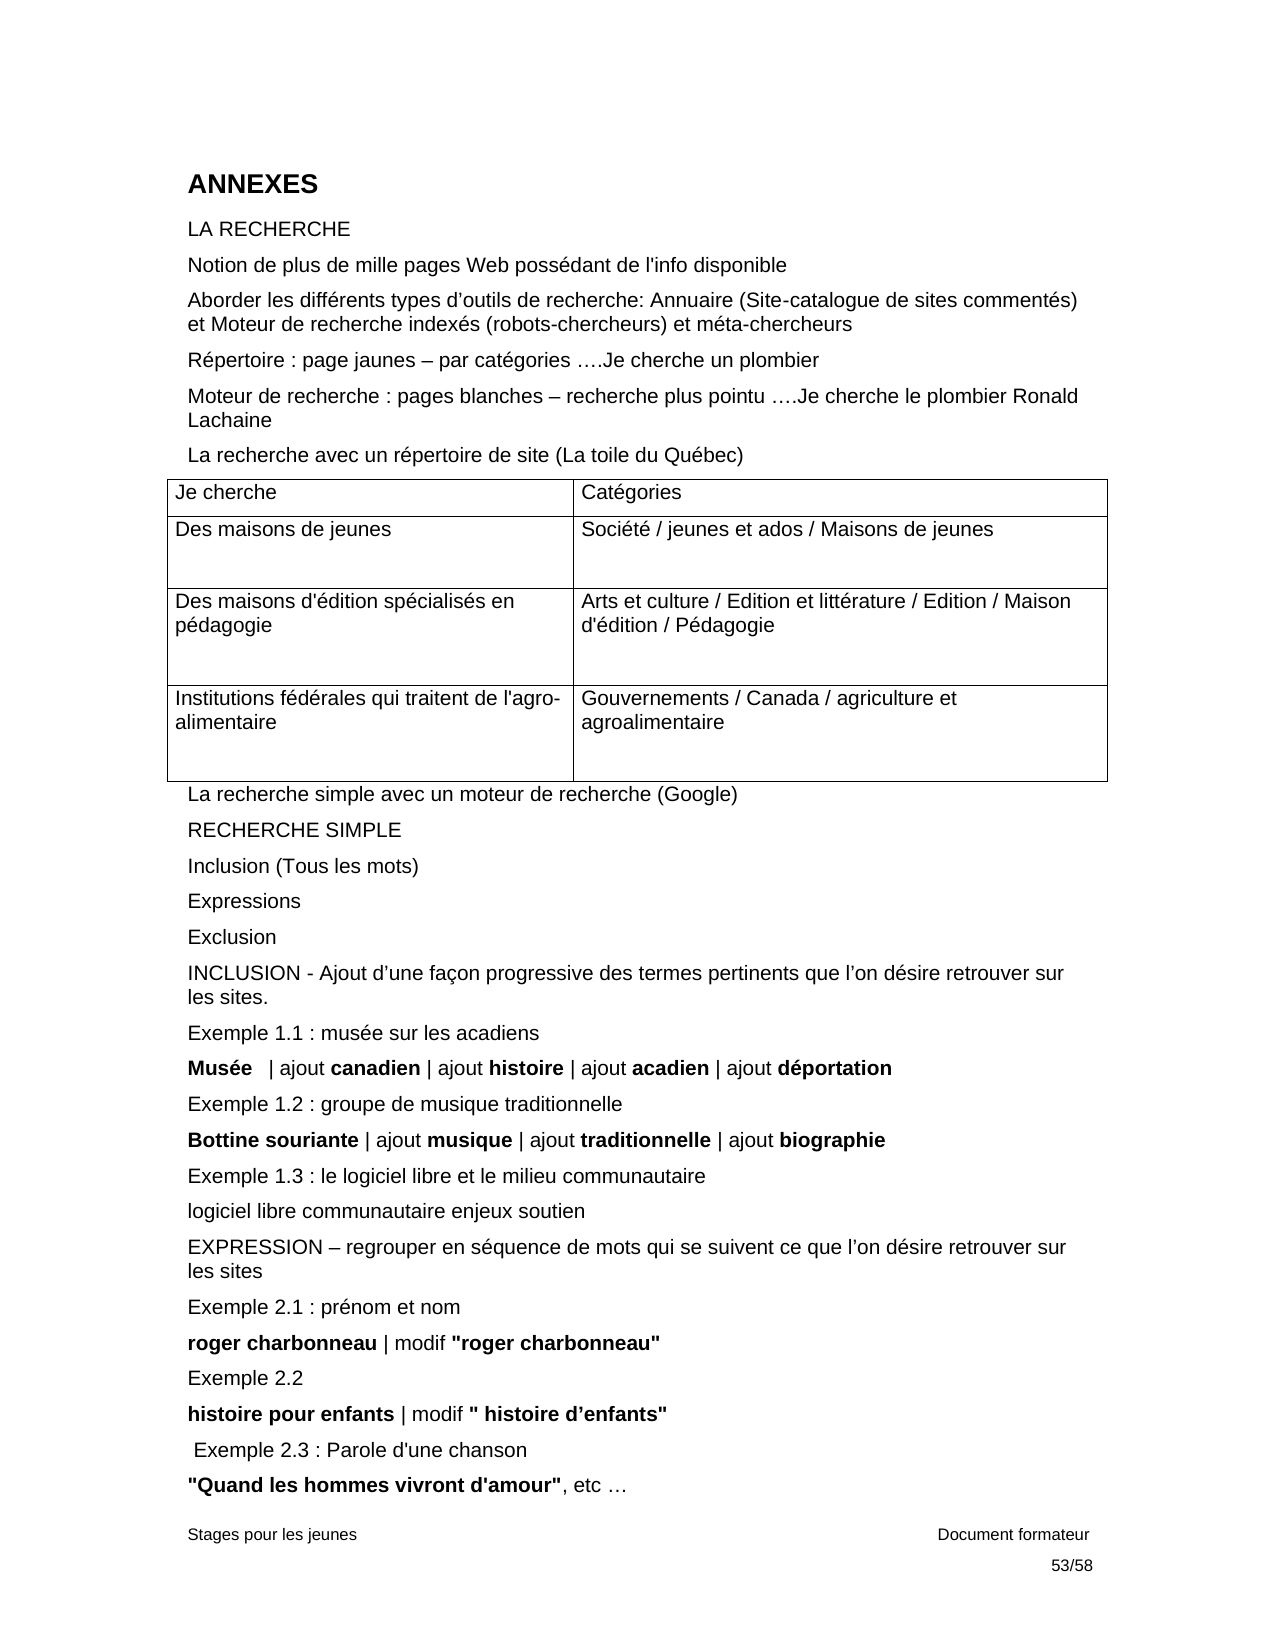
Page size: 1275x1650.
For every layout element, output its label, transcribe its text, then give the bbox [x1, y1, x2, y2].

text Exemple 1.2 : groupe de musique traditionnelle [187, 1092, 1093, 1116]
text Exemple 2.3 : Parole d'une chanson [187, 1437, 1093, 1461]
text LA RECHERCHE [187, 217, 1093, 241]
table_cell Gouvernements / Canada / agriculture et agroalimentaire [574, 686, 1107, 781]
table_cell Arts et culture / Edition et littérature / Edition / Maison d'édition / Pédagogie [574, 589, 1107, 685]
text INCLUSION - Ajout d’une façon progressive des termes pertinents que l’on désire retrouver sur les sites. [187, 961, 1093, 1009]
text Répertoire : page jaunes – par catégories ….Je cherche un plombier [187, 348, 1093, 372]
table_header Catégories [574, 480, 1107, 516]
text RECHERCHE SIMPLE [187, 818, 1093, 842]
text Inclusion (Tous les mots) [187, 854, 1093, 878]
table_header Je cherche [168, 480, 573, 516]
text Exemple 2.2 [187, 1366, 1093, 1390]
table_cell Institutions fédérales qui traitent de l'agro- alimentaire [168, 686, 573, 781]
text Aborder les différents types d’outils de recherche: Annuaire (Site‑catalogue de sites commentés) et Moteur de recherche indexés (robots-chercheurs) et méta-chercheurs [187, 288, 1093, 336]
text Expressions [187, 889, 1093, 913]
table_cell Des maisons de jeunes [168, 517, 573, 588]
text La recherche simple avec un moteur de recherche (Google) [187, 782, 1093, 806]
text EXPRESSION – regrouper en séquence de mots qui se suivent ce que l’on désire retrouver sur les sites [187, 1235, 1093, 1283]
text logiciel libre communautaire enjeux soutien [187, 1199, 1093, 1223]
table_cell Des maisons d'édition spécialisés en pédagogie [168, 589, 573, 685]
table_cell Société / jeunes et ados / Maisons de jeunes [574, 517, 1107, 588]
text "Quand les hommes vivront d'amour", etc … [187, 1473, 1093, 1497]
text Exemple 1.1 : musée sur les acadiens [187, 1021, 1093, 1044]
text Bottine souriante | ajout musique | ajout traditionnelle | ajout biographie [187, 1128, 1093, 1152]
text Exemple 2.1 : prénom et nom [187, 1294, 1093, 1318]
text Exclusion [187, 925, 1093, 949]
text histoire pour enfants | modif " histoire d’enfants" [187, 1402, 1093, 1426]
text Exemple 1.3 : le logiciel libre et le milieu communautaire [187, 1163, 1093, 1187]
subtitle Annexes [187, 168, 1093, 199]
text Musée | ajout canadien | ajout histoire | ajout acadien | ajout déportation [187, 1056, 1093, 1080]
text La recherche avec un répertoire de site (La toile du Québec) [187, 443, 1093, 467]
text Moteur de recherche : pages blanches – recherche plus pointu ….Je cherche le plombier Ronald Lachaine [187, 383, 1093, 431]
text roger charbonneau | modif "roger charbonneau" [187, 1330, 1093, 1354]
text Notion de plus de mille pages Web possédant de l'info disponible [187, 252, 1093, 276]
